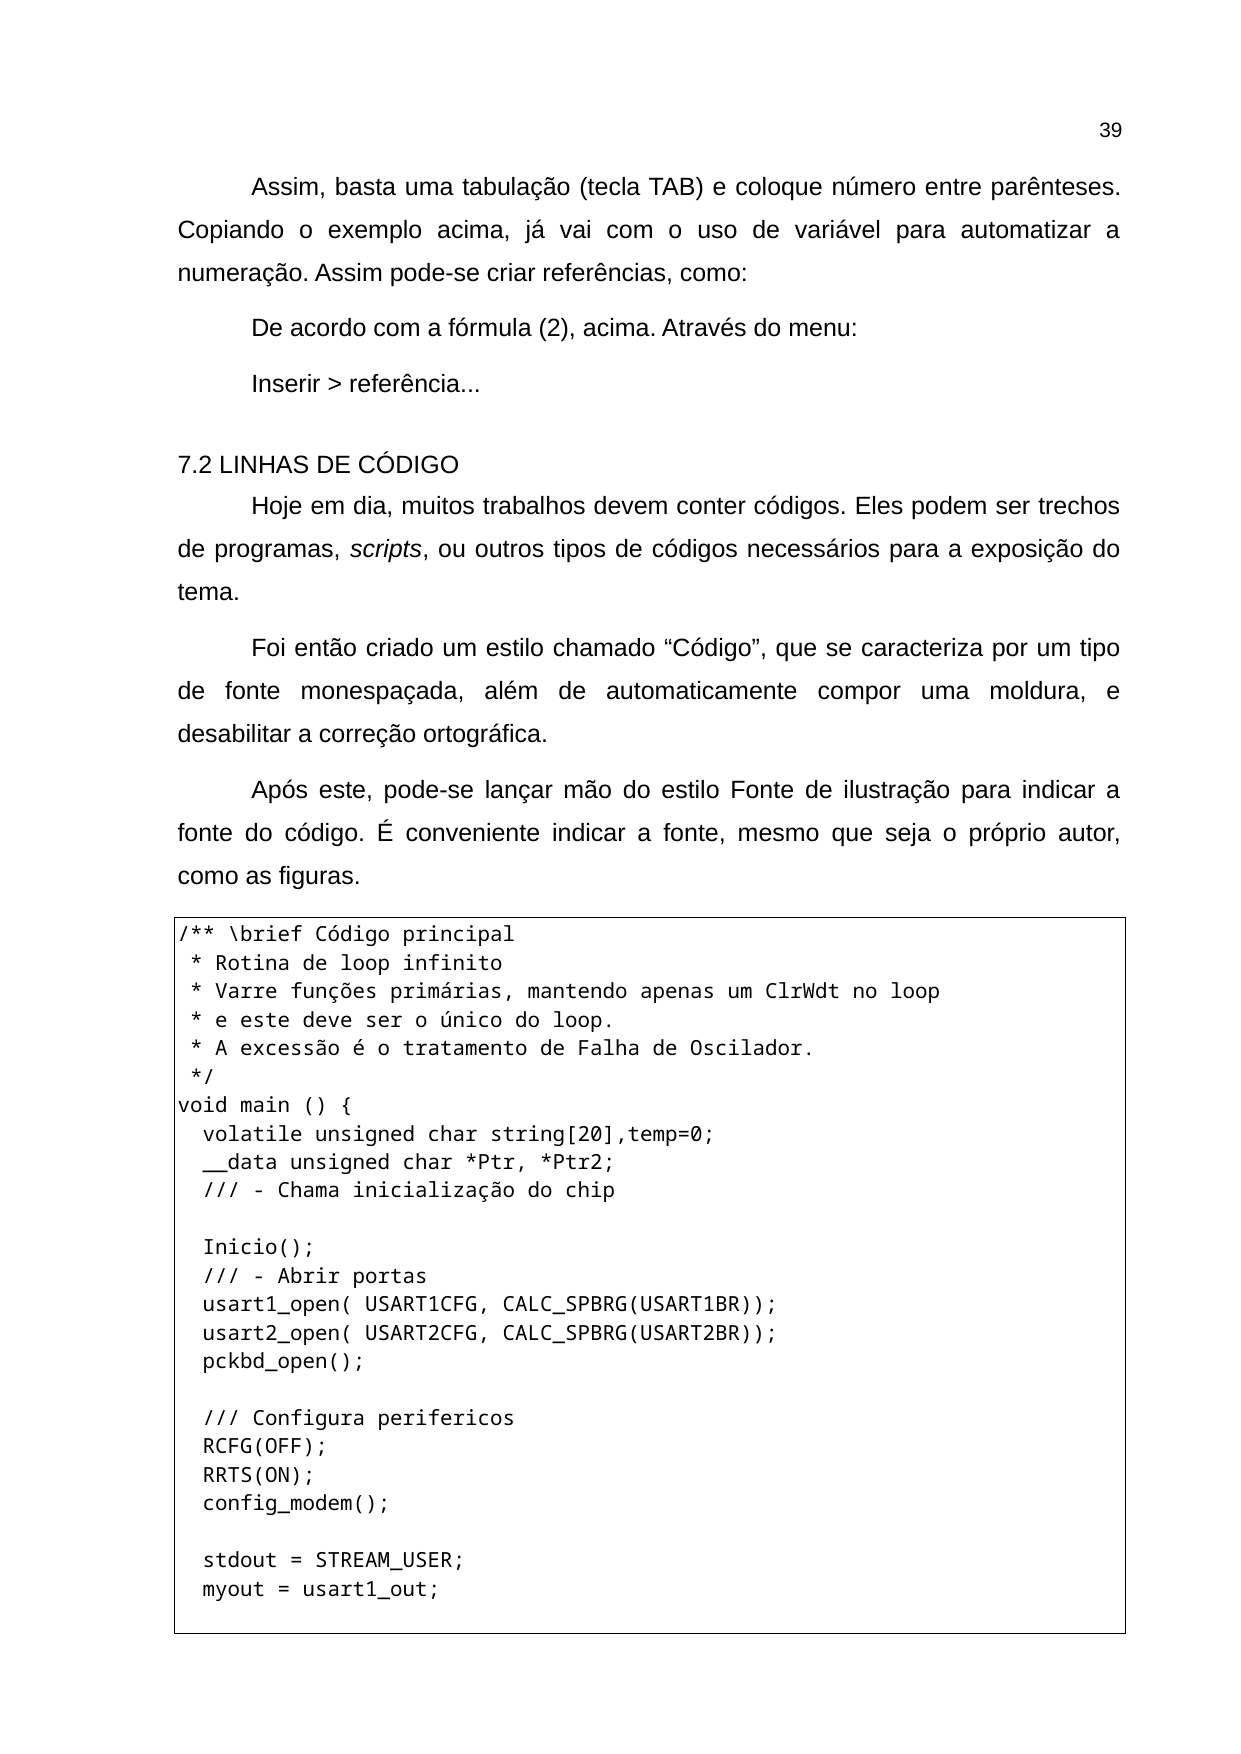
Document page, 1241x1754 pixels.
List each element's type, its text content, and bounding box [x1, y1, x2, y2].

text * Varre funções primárias, mantendo apenas um ClrWdt no loop [177, 976, 1122, 1005]
text /** \brief Código principal [175, 918, 1125, 948]
text volatile unsigned char string[20],temp=0; [177, 1119, 1122, 1147]
text myout = usart1_out; [177, 1574, 1122, 1602]
subtitle Linhas de código [177, 450, 1122, 478]
text RRTS(ON); [177, 1460, 1122, 1488]
text usart2_open( USART2CFG, CALC_SPBRG(USART2BR)); [177, 1318, 1122, 1346]
text Assim, basta uma tabulação (tecla TAB) e coloque número entre parênteses. Copiando o exemplo acima, já vai com o uso de variável para automatizar a numeração. Assim pode-se criar referências, como: [177, 172, 1122, 287]
text usart1_open( USART1CFG, CALC_SPBRG(USART1BR)); [177, 1289, 1122, 1318]
text Hoje em dia, muitos trabalhos devem conter códigos. Eles podem ser trechos de programas, scripts, ou outros tipos de códigos necessários para a exposição do tema. [177, 491, 1122, 606]
text config_modem(); [177, 1488, 1122, 1517]
text De acordo com a fórmula (2), acima. Através do menu: [177, 313, 1122, 342]
text * e este deve ser o único do loop. [177, 1005, 1122, 1033]
text Após este, pode-se lançar mão do estilo Fonte de ilustração para indicar a fonte do código. É conveniente indicar a fonte, mesmo que seja o próprio autor, como as figuras. [177, 775, 1122, 890]
text */ [177, 1062, 1122, 1090]
text Foi então criado um estilo chamado “Código”, que se caracteriza por um tipo de fonte monespaçada, além de automaticamente compor uma moldura, e desabilitar a correção ortográfica. [177, 633, 1122, 748]
text /// Configura perifericos [177, 1403, 1122, 1431]
text __data unsigned char *Ptr, *Ptr2; [177, 1147, 1122, 1176]
text stdout = STREAM_USER; [177, 1545, 1122, 1574]
text pckbd_open(); [177, 1346, 1122, 1374]
text RCFG(OFF); [177, 1431, 1122, 1460]
text * Rotina de loop infinito [177, 948, 1122, 976]
text /// - Chama inicialização do chip [177, 1176, 1122, 1204]
text Inserir > referência... [177, 369, 1122, 398]
text void main () { [177, 1090, 1122, 1119]
text Inicio(); [177, 1232, 1122, 1261]
text /// - Abrir portas [177, 1261, 1122, 1289]
text * A excessão é o tratamento de Falha de Oscilador. [177, 1033, 1122, 1062]
